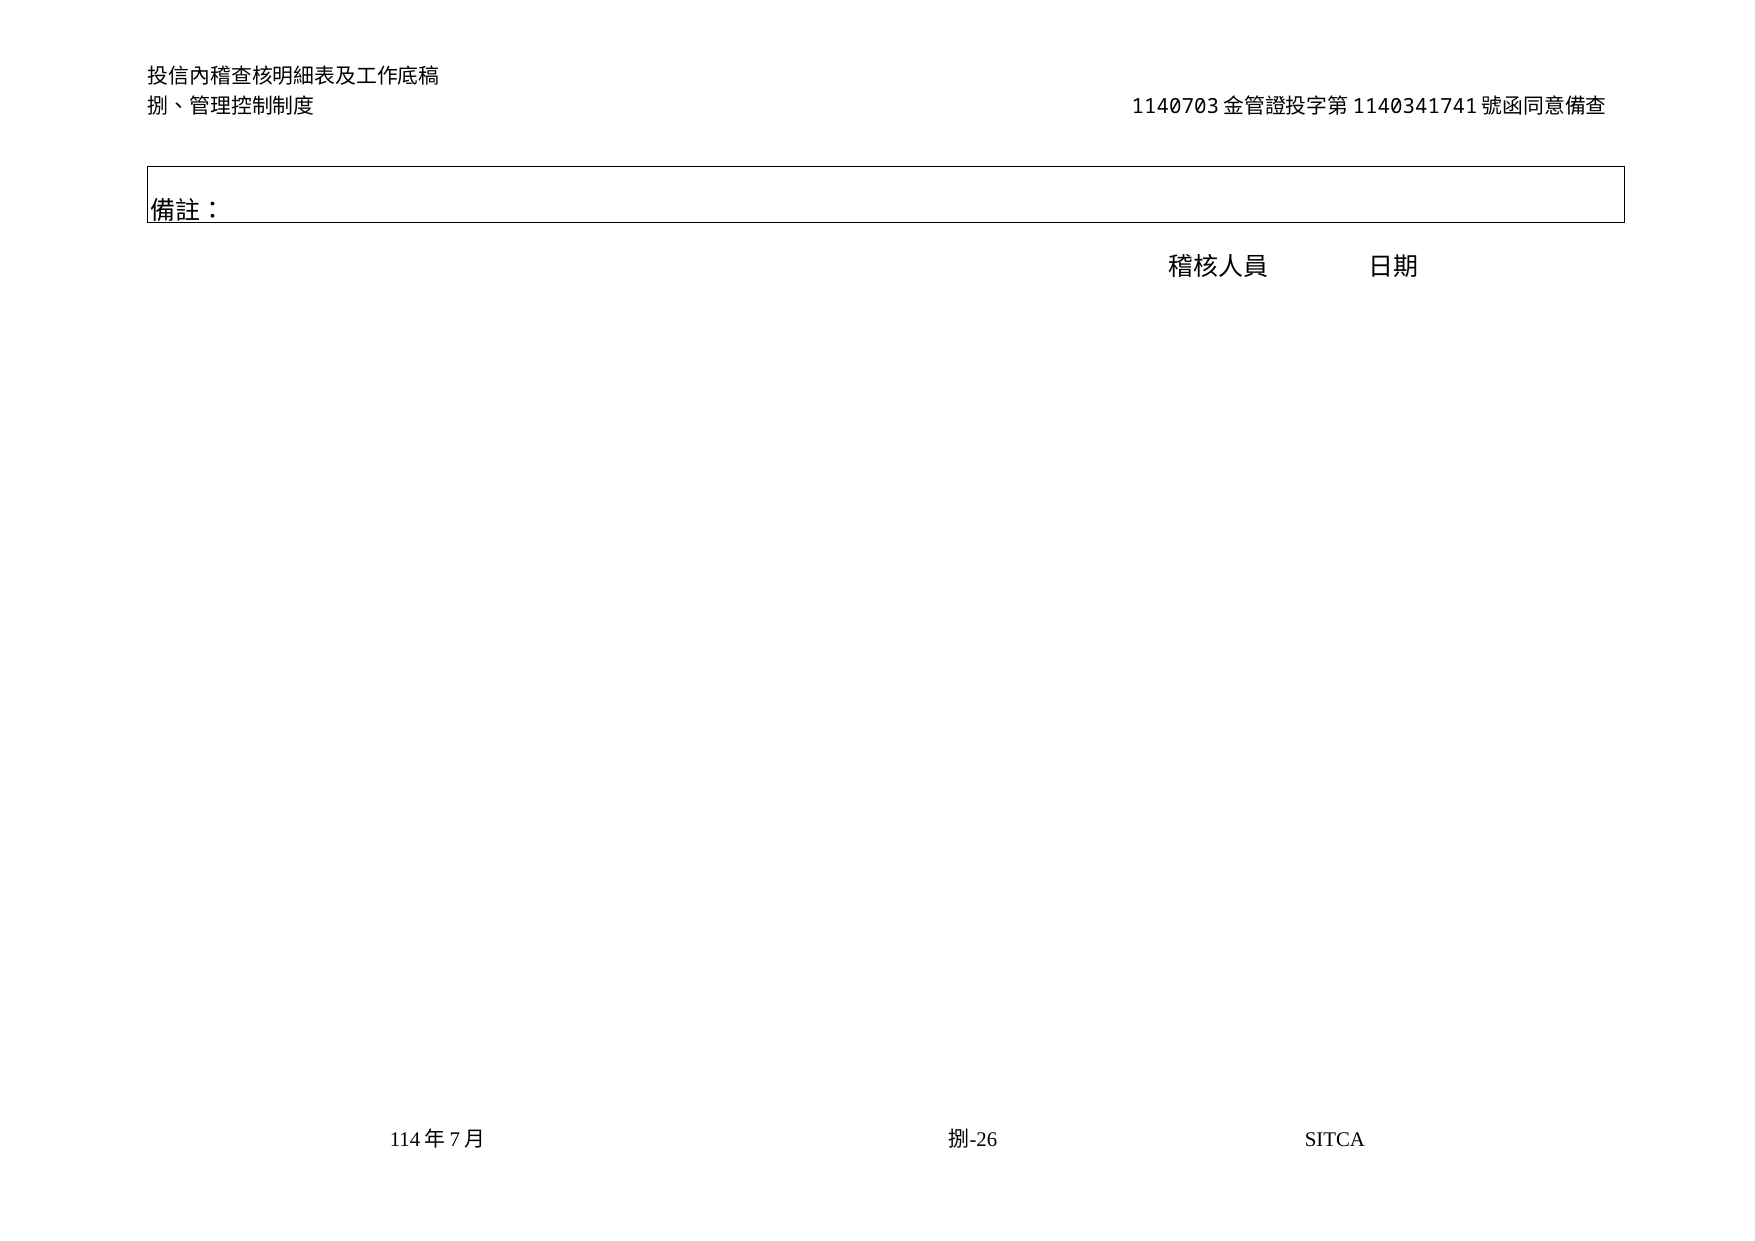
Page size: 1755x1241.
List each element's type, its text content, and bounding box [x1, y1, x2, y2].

table_cell 備註： [148, 167, 1624, 222]
text 稽核人員 日期 [148, 223, 1418, 286]
